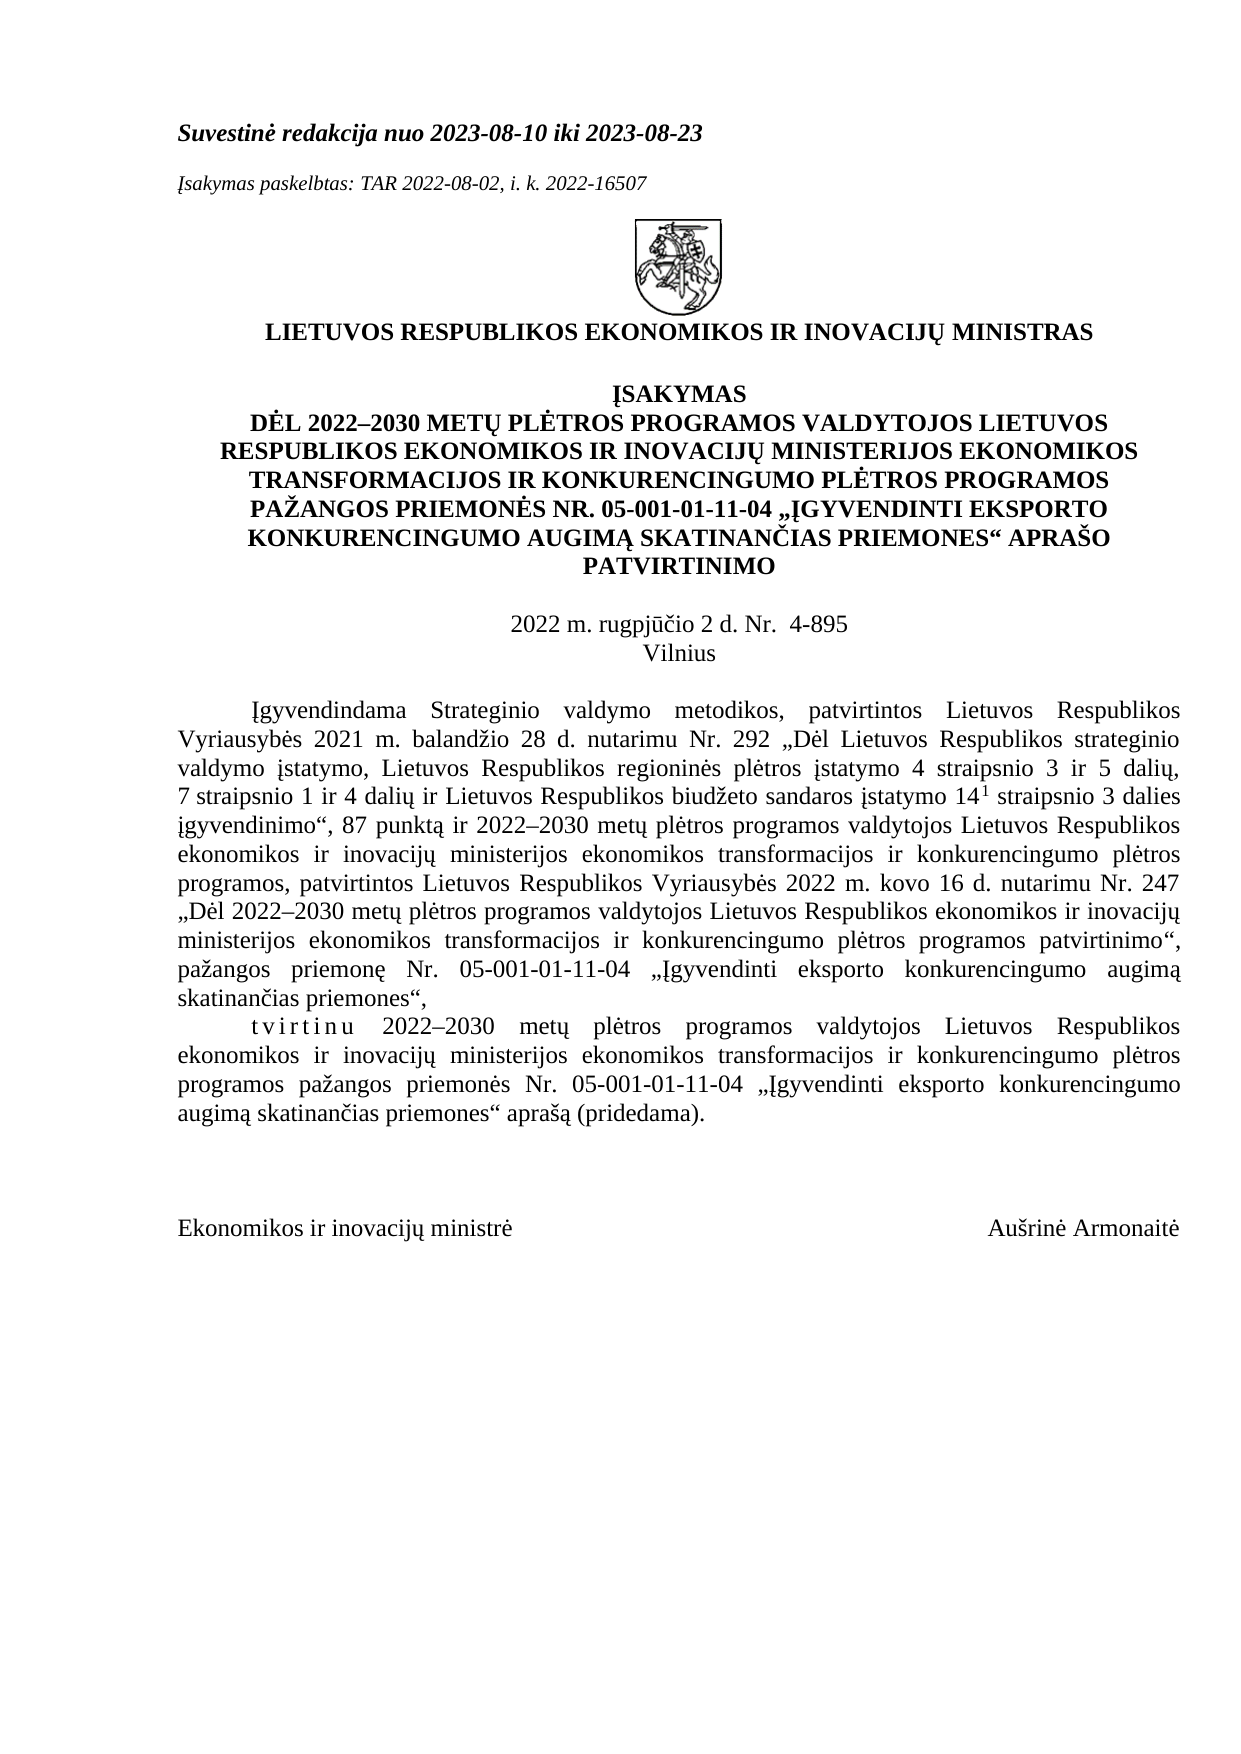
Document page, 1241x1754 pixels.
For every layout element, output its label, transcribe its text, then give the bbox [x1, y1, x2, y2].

text 2022 m. rugpjūčio 2 d. Nr. 4-895 [177, 609, 1181, 638]
text Suvestinė redakcija nuo 2023-08-10 iki 2023-08-23 [177, 118, 1181, 147]
text įsakymas [177, 379, 1181, 408]
text Vilnius [177, 638, 1181, 666]
text Įgyvendindama Strateginio valdymo metodikos, patvirtintos Lietuvos Respublikos Vyriausybės 2021 m. balandžio 28 d. nutarimu Nr. 292 „Dėl Lietuvos Respublikos strateginio valdymo įstatymo, Lietuvos Respublikos regioninės plėtros įstatymo 4 straipsnio 3 ir 5 dalių, 7 straipsnio 1 ir 4 dalių ir Lietuvos Respublikos biudžeto sandaros įstatymo 141 straipsnio 3 dalies įgyvendinimo“, 87 punktą ir 2022–2030 metų plėtros programos valdytojos Lietuvos Respublikos ekonomikos ir inovacijų ministerijos ekonomikos transformacijos ir konkurencingumo plėtros programos, patvirtintos Lietuvos Respublikos Vyriausybės 2022 m. kovo 16 d. nutarimu Nr. 247 „Dėl 2022–2030 metų plėtros programos valdytojos Lietuvos Respublikos ekonomikos ir inovacijų ministerijos ekonomikos transformacijos ir konkurencingumo plėtros programos patvirtinimo“, pažangos priemonę Nr. 05-001-01-11-04 „Įgyvendinti eksporto konkurencingumo augimą skatinančias priemones“, [177, 695, 1181, 1011]
text Ekonomikos ir inovacijų ministrė Aušrinė Armonaitė [177, 1213, 1181, 1241]
text Įsakymas paskelbtas: TAR 2022-08-02, i. k. 2022-16507 [177, 171, 1181, 195]
text tvirtinu 2022–2030 metų plėtros programos valdytojos Lietuvos Respublikos ekonomikos ir inovacijų ministerijos ekonomikos transformacijos ir konkurencingumo plėtros programos pažangos priemonės Nr. 05-001-01-11-04 „Įgyvendinti eksporto konkurencingumo augimą skatinančias priemones“ aprašą (pridedama). [177, 1011, 1181, 1126]
text LIETUVOS RESPUBLIKOS Ekonomikos ir inovacijų MINISTRAS [177, 317, 1181, 346]
text DĖL 2022–2030 METŲ PLĖTROS PROGRAMOS VALDYTOJOS LIETUVOS RESPUBLIKOS EKONOMIKOS IR INOVACIJŲ MINISTERIJOS EKONOMIKOS TRANSFORMACIJOS IR KONKURENCINGUMO PLĖTROS PROGRAMOS PAŽANGOS PRIEMONĖS NR. 05-001-01-11-04 „ĮGYVENDINTI EKSPORTO KONKURENCINGUMO AUGIMĄ SKATINANČIAS PRIEMONES“ APRAŠO PATVIRTINIMO [177, 408, 1181, 580]
